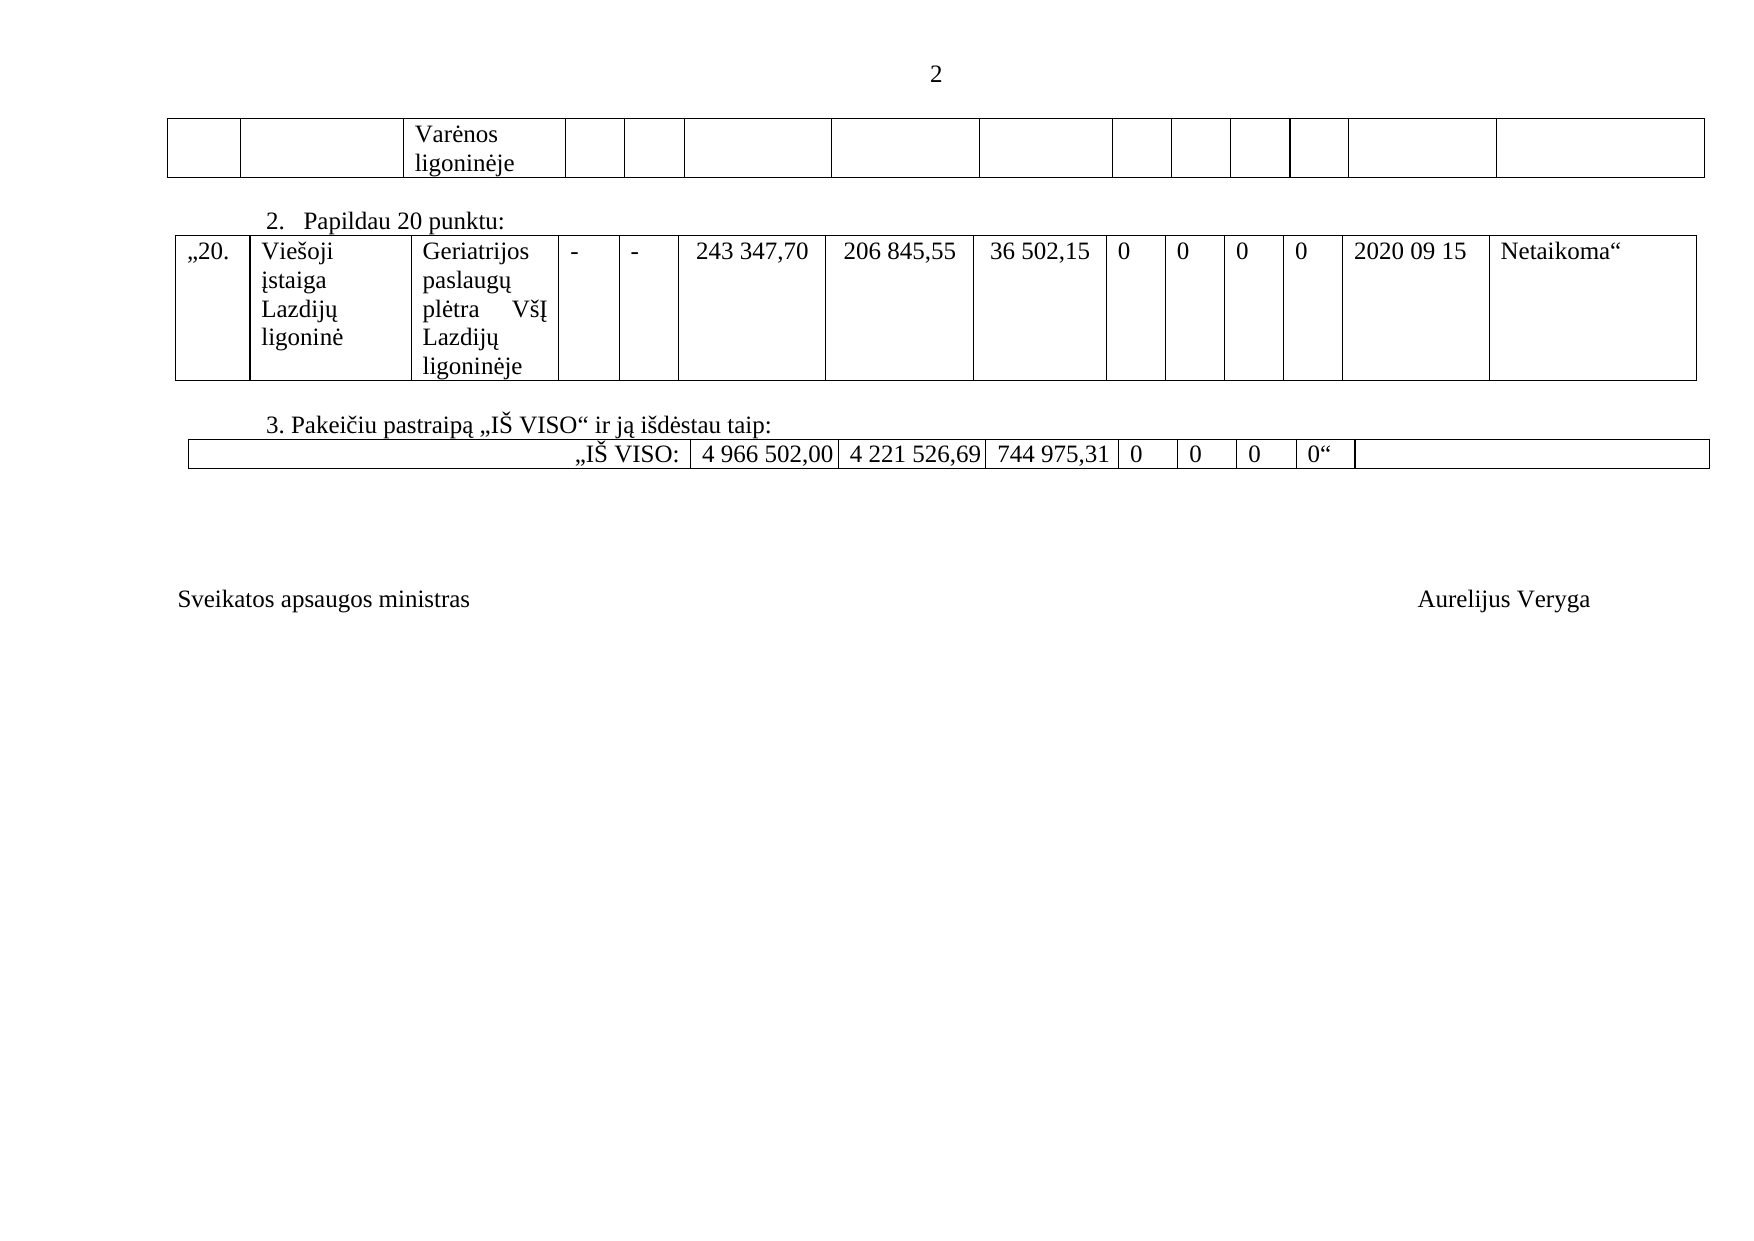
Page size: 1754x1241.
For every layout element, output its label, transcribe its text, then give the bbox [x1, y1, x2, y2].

table_header [980, 119, 1112, 177]
table_header Netaikoma“ [1490, 236, 1696, 380]
table_header [1291, 119, 1348, 177]
table_header 36 502,15 [974, 236, 1106, 380]
table_header - [625, 119, 684, 177]
table_header 206 845,55 [826, 236, 973, 380]
table_header Viešoji įstaiga Lazdijų ligoninė [251, 236, 411, 380]
text Sveikatos apsaugos ministras Aurelijus Veryga [177, 584, 1695, 613]
text 2. Papildau 20 punktu: [266, 206, 1695, 235]
table_header 0 [1284, 236, 1342, 380]
table_header [1113, 119, 1171, 177]
table_header 2020 09 15 [1343, 236, 1489, 380]
table_header - [566, 119, 624, 177]
table_header 4 221 526,69 [839, 440, 985, 468]
table_header Geriatrijos paslaugų plėtra VšĮ Lazdijų ligoninėje [412, 236, 558, 380]
table_header 0“ [1297, 440, 1354, 468]
table_header [241, 119, 403, 177]
table_header 0 [1166, 236, 1224, 380]
table_header 243 347,70 [679, 236, 825, 380]
text 3. Pakeičiu pastraipą „IŠ VISO“ ir ją išdėstau taip: [177, 410, 1695, 438]
table_header Varėnos ligoninėje [404, 119, 565, 177]
table_header [1172, 119, 1230, 177]
table_header - [559, 236, 619, 380]
table_header [685, 119, 831, 177]
table_header - [620, 236, 678, 380]
table_header 0 [1107, 236, 1165, 380]
table_header [1356, 440, 1709, 468]
table_header 0 [1178, 440, 1236, 468]
table_header [1349, 119, 1496, 177]
table_header „20. [176, 236, 249, 380]
table_header 0 [1225, 236, 1283, 380]
table_header „IŠ VISO: [189, 440, 690, 468]
table_header [832, 119, 979, 177]
table_header 0 [1119, 440, 1177, 468]
table_header 4 966 502,00 [691, 440, 838, 468]
table_header [168, 119, 240, 177]
table_header 0 [1237, 440, 1296, 468]
table_header 744 975,31 [986, 440, 1118, 468]
table_header [1497, 119, 1704, 177]
table_header [1231, 119, 1289, 177]
